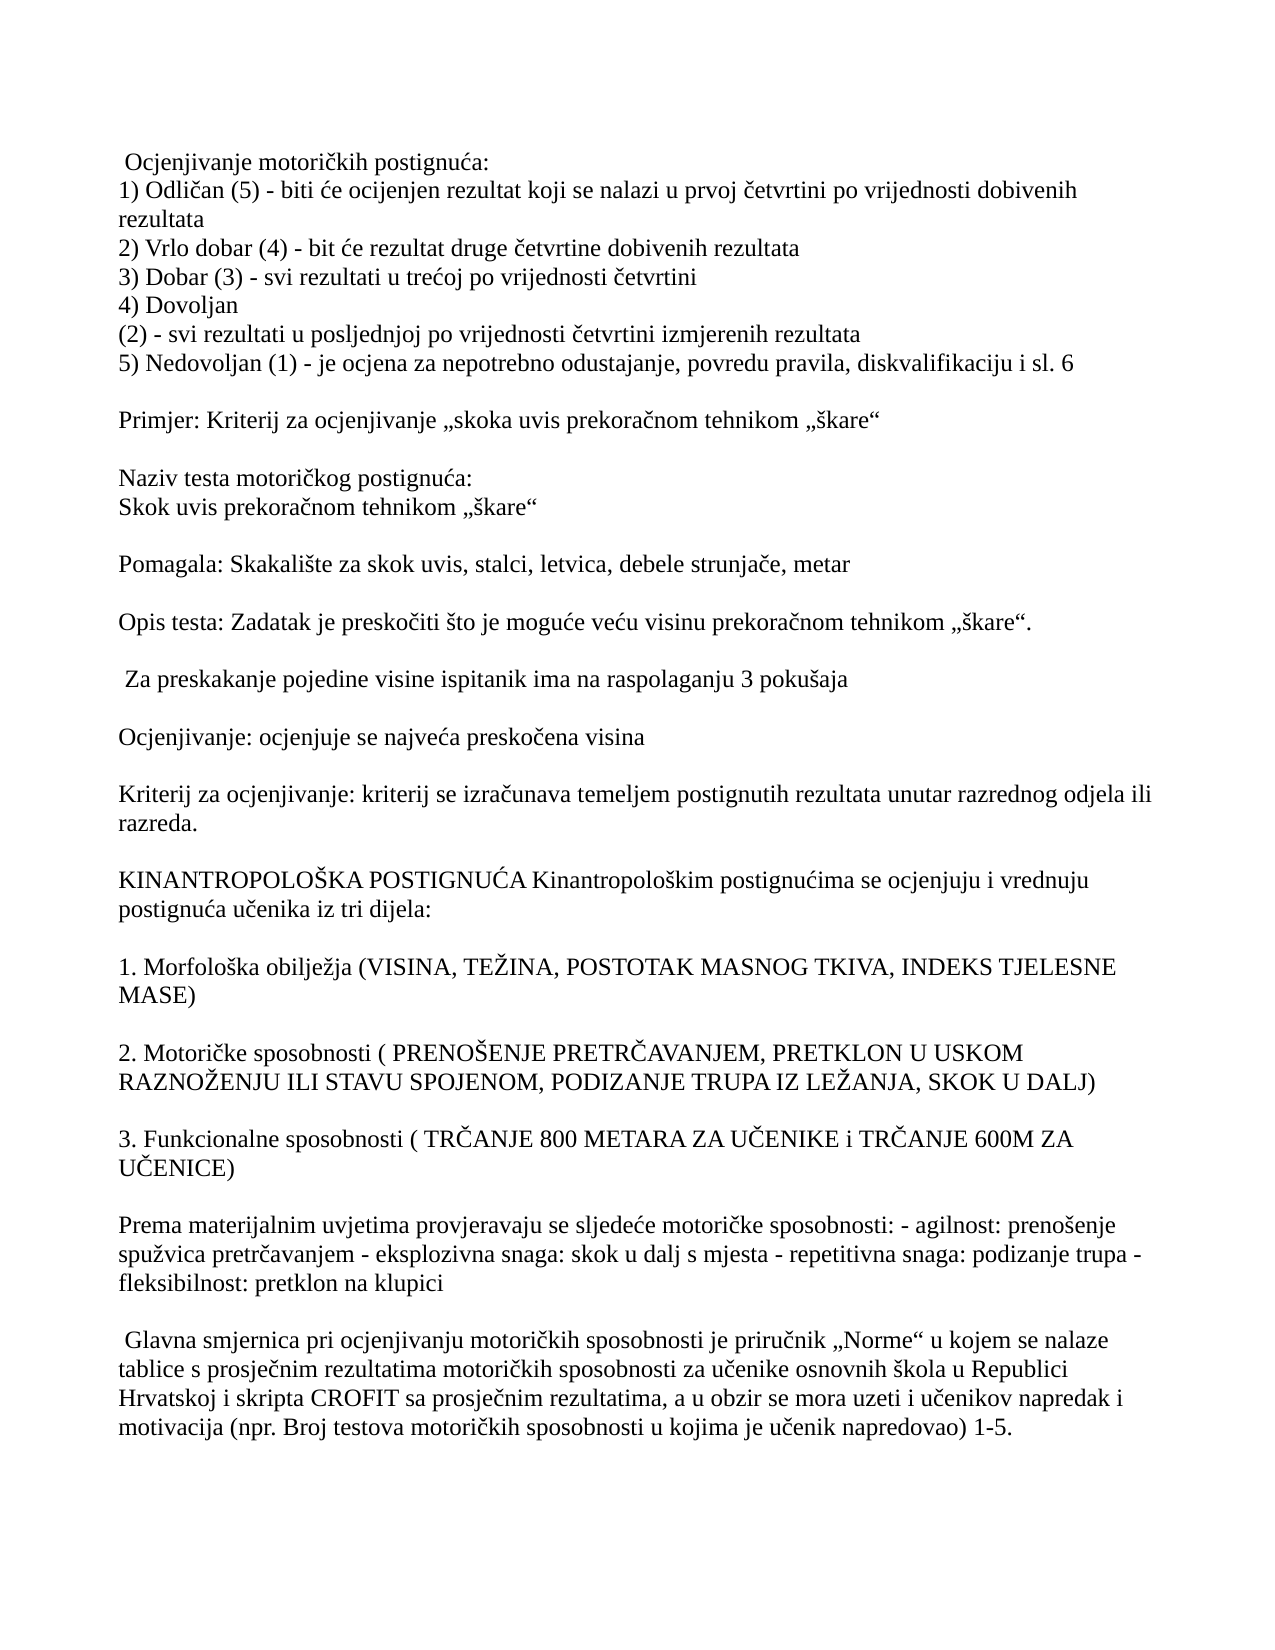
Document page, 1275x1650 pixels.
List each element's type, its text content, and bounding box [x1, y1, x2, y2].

text Prema materijalnim uvjetima provjeravaju se sljedeće motoričke sposobnosti: - agilnost: prenošenje spužvica pretrčavanjem - eksplozivna snaga: skok u dalj s mjesta - repetitivna snaga: podizanje trupa - fleksibilnost: pretklon na klupici [118, 1211, 1157, 1297]
text 4) Dovoljan [118, 291, 1157, 319]
text 5) Nedovoljan (1) - je ocjena za nepotrebno odustajanje, povredu pravila, diskvalifikaciju i sl. 6 [118, 348, 1157, 377]
text Kriterij za ocjenjivanje: kriterij se izračunava temeljem postignutih rezultata unutar razrednog odjela ili razreda. [118, 779, 1157, 837]
text 2. Motoričke sposobnosti ( PRENOŠENJE PRETRČAVANJEM, PRETKLON U USKOM RAZNOŽENJU ILI STAVU SPOJENOM, PODIZANJE TRUPA IZ LEŽANJA, SKOK U DALJ) [118, 1038, 1157, 1096]
text Ocjenjivanje motoričkih postignuća: [118, 147, 1157, 176]
text Pomagala: Skakalište za skok uvis, stalci, letvica, debele strunjače, metar [118, 549, 1157, 578]
text Naziv testa motoričkog postignuća: [118, 463, 1157, 492]
text 2) Vrlo dobar (4) - bit će rezultat druge četvrtine dobivenih rezultata [118, 233, 1157, 262]
text Opis testa: Zadatak je preskočiti što je moguće veću visinu prekoračnom tehnikom „škare“. [118, 607, 1157, 636]
text Za preskakanje pojedine visine ispitanik ima na raspolaganju 3 pokušaja [118, 664, 1157, 693]
text Ocjenjivanje: ocjenjuje se najveća preskočena visina [118, 722, 1157, 751]
text (2) - svi rezultati u posljednjoj po vrijednosti četvrtini izmjerenih rezultata [118, 319, 1157, 348]
text 1. Morfološka obilježja (VISINA, TEŽINA, POSTOTAK MASNOG TKIVA, INDEKS TJELESNE MASE) [118, 952, 1157, 1009]
text Skok uvis prekoračnom tehnikom „škare“ [118, 492, 1157, 521]
text Primjer: Kriterij za ocjenjivanje „skoka uvis prekoračnom tehnikom „škare“ [118, 406, 1157, 434]
text 3. Funkcionalne sposobnosti ( TRČANJE 800 METARA ZA UČENIKE i TRČANJE 600M ZA UČENICE) [118, 1124, 1157, 1182]
text 1) Odličan (5) - biti će ocijenjen rezultat koji se nalazi u prvoj četvrtini po vrijednosti dobivenih rezultata [118, 176, 1157, 233]
text Glavna smjernica pri ocjenjivanju motoričkih sposobnosti je priručnik „Norme“ u kojem se nalaze tablice s prosječnim rezultatima motoričkih sposobnosti za učenike osnovnih škola u Republici Hrvatskoj i skripta CROFIT sa prosječnim rezultatima, a u obzir se mora uzeti i učenikov napredak i motivacija (npr. Broj testova motoričkih sposobnosti u kojima je učenik napredovao) 1-5. [118, 1326, 1157, 1441]
text 3) Dobar (3) - svi rezultati u trećoj po vrijednosti četvrtini [118, 262, 1157, 291]
text KINANTROPOLOŠKA POSTIGNUĆA Kinantropološkim postignućima se ocjenjuju i vrednuju postignuća učenika iz tri dijela: [118, 866, 1157, 923]
